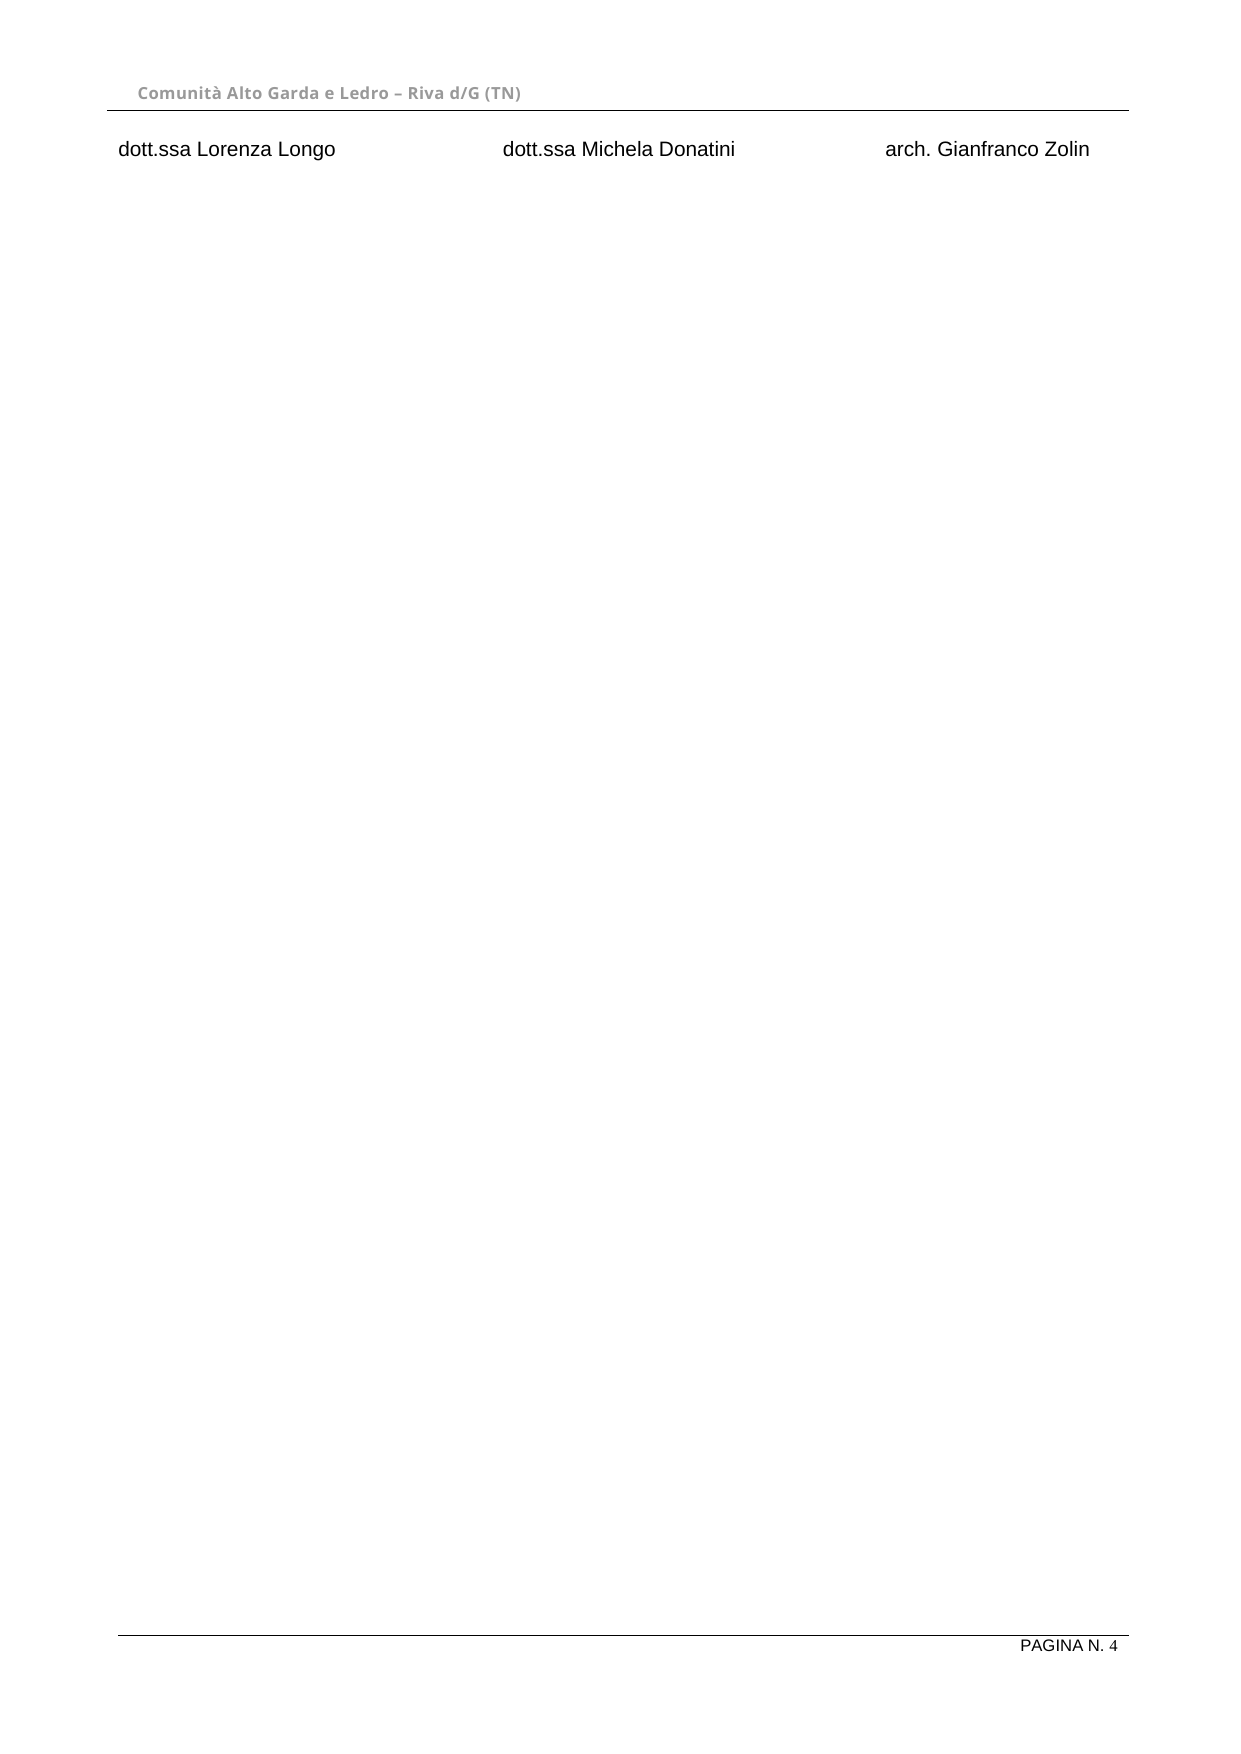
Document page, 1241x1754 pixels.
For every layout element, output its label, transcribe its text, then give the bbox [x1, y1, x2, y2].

text dott.ssa Lorenza Longo dott.ssa Michela Donatini arch. Gianfranco Zolin [118, 137, 1122, 161]
